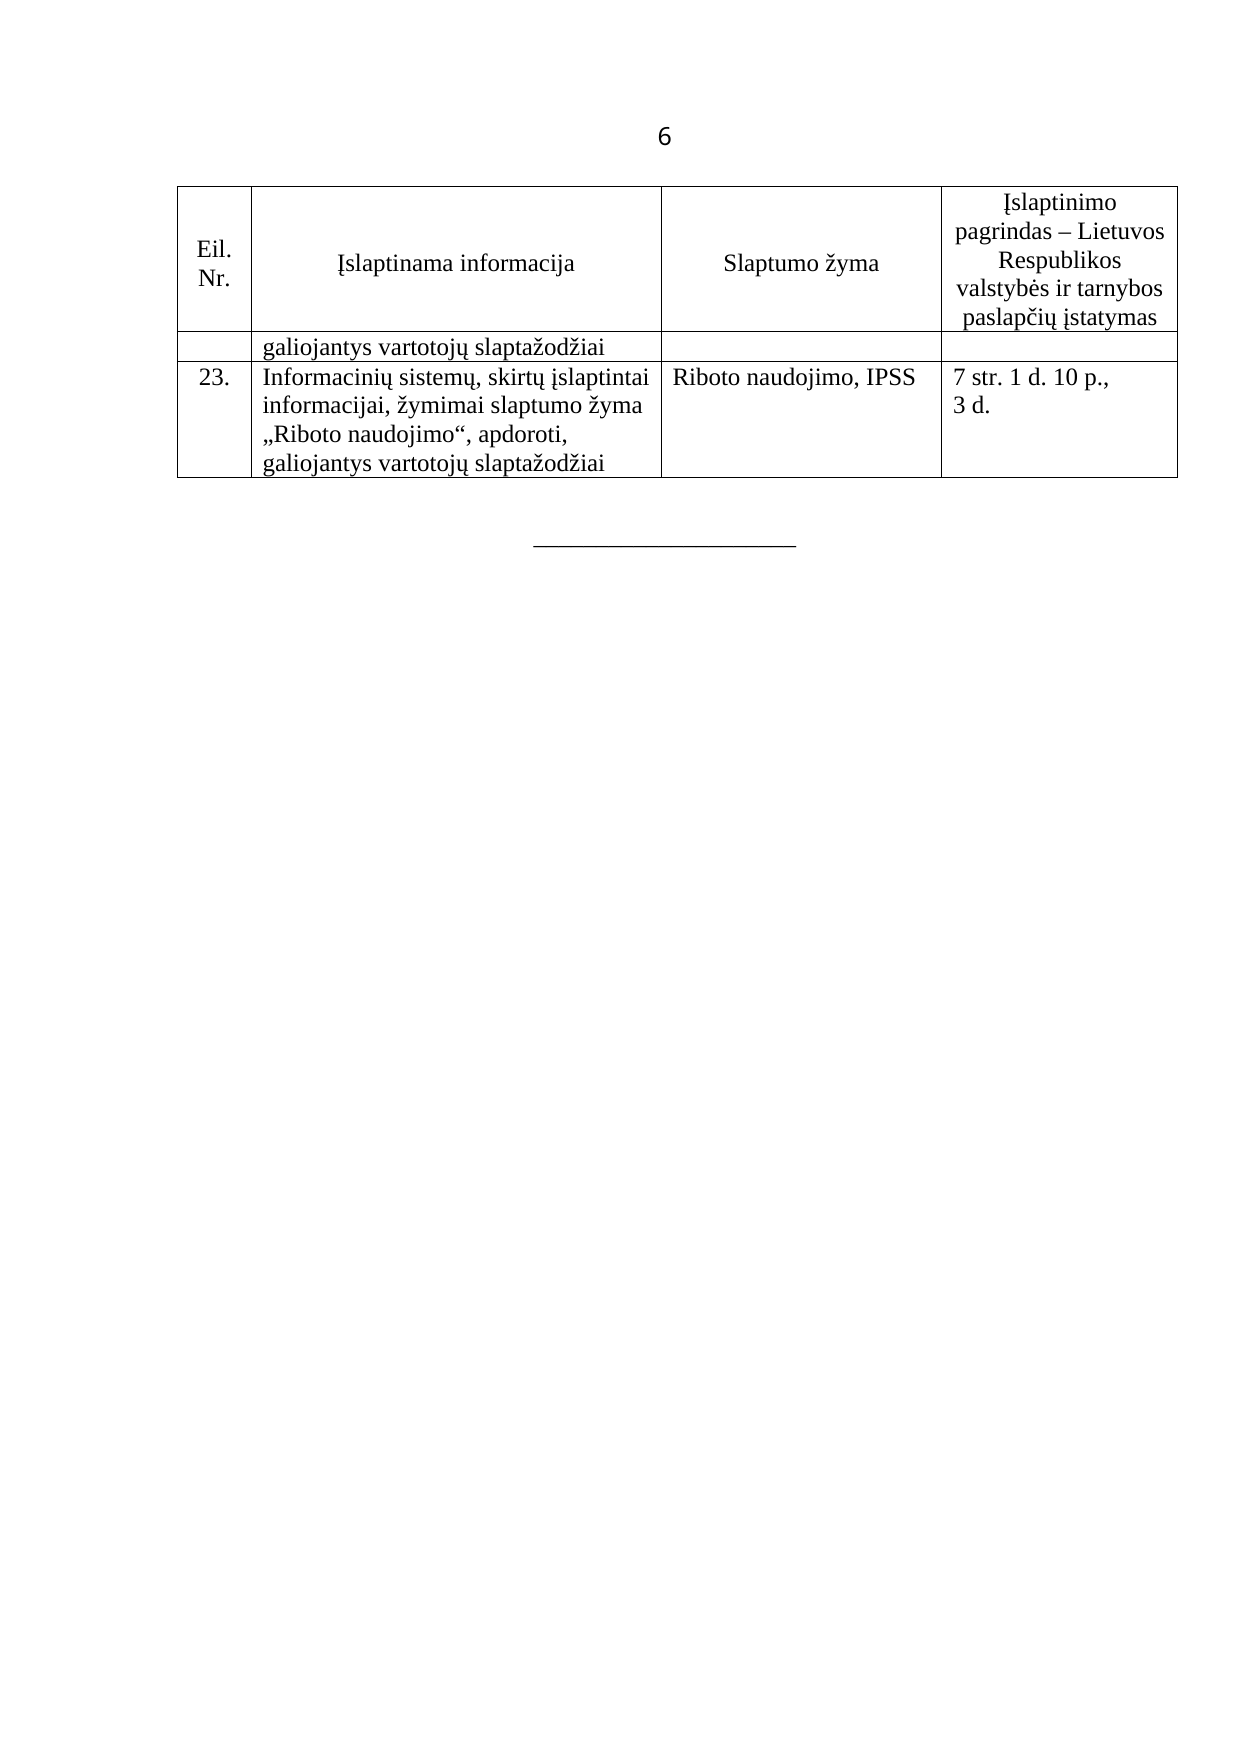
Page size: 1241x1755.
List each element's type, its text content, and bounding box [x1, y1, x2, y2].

table_cell galiojantys vartotojų slaptažodžiai [252, 332, 661, 361]
text _____________________ [177, 521, 1152, 550]
table_cell 23. [178, 362, 251, 477]
table_cell [942, 332, 1177, 361]
table_cell [662, 332, 941, 361]
table_header Eil. Nr. [178, 187, 251, 331]
table_header Slaptumo žyma [662, 187, 941, 331]
table_header Įslaptinama informacija [252, 187, 661, 331]
table_header Įslaptinimo pagrindas – Lietuvos Respublikos valstybės ir tarnybos paslapčių įstatymas [942, 187, 1177, 331]
table_cell Riboto naudojimo, IPSS [662, 362, 941, 477]
table_cell 7 str. 1 d. 10 p., 3 d. [942, 362, 1177, 477]
table_cell Informacinių sistemų, skirtų įslaptintai informacijai, žymimai slaptumo žyma „Riboto naudojimo“, apdoroti, galiojantys vartotojų slaptažodžiai [252, 362, 661, 477]
table_cell [178, 332, 251, 361]
